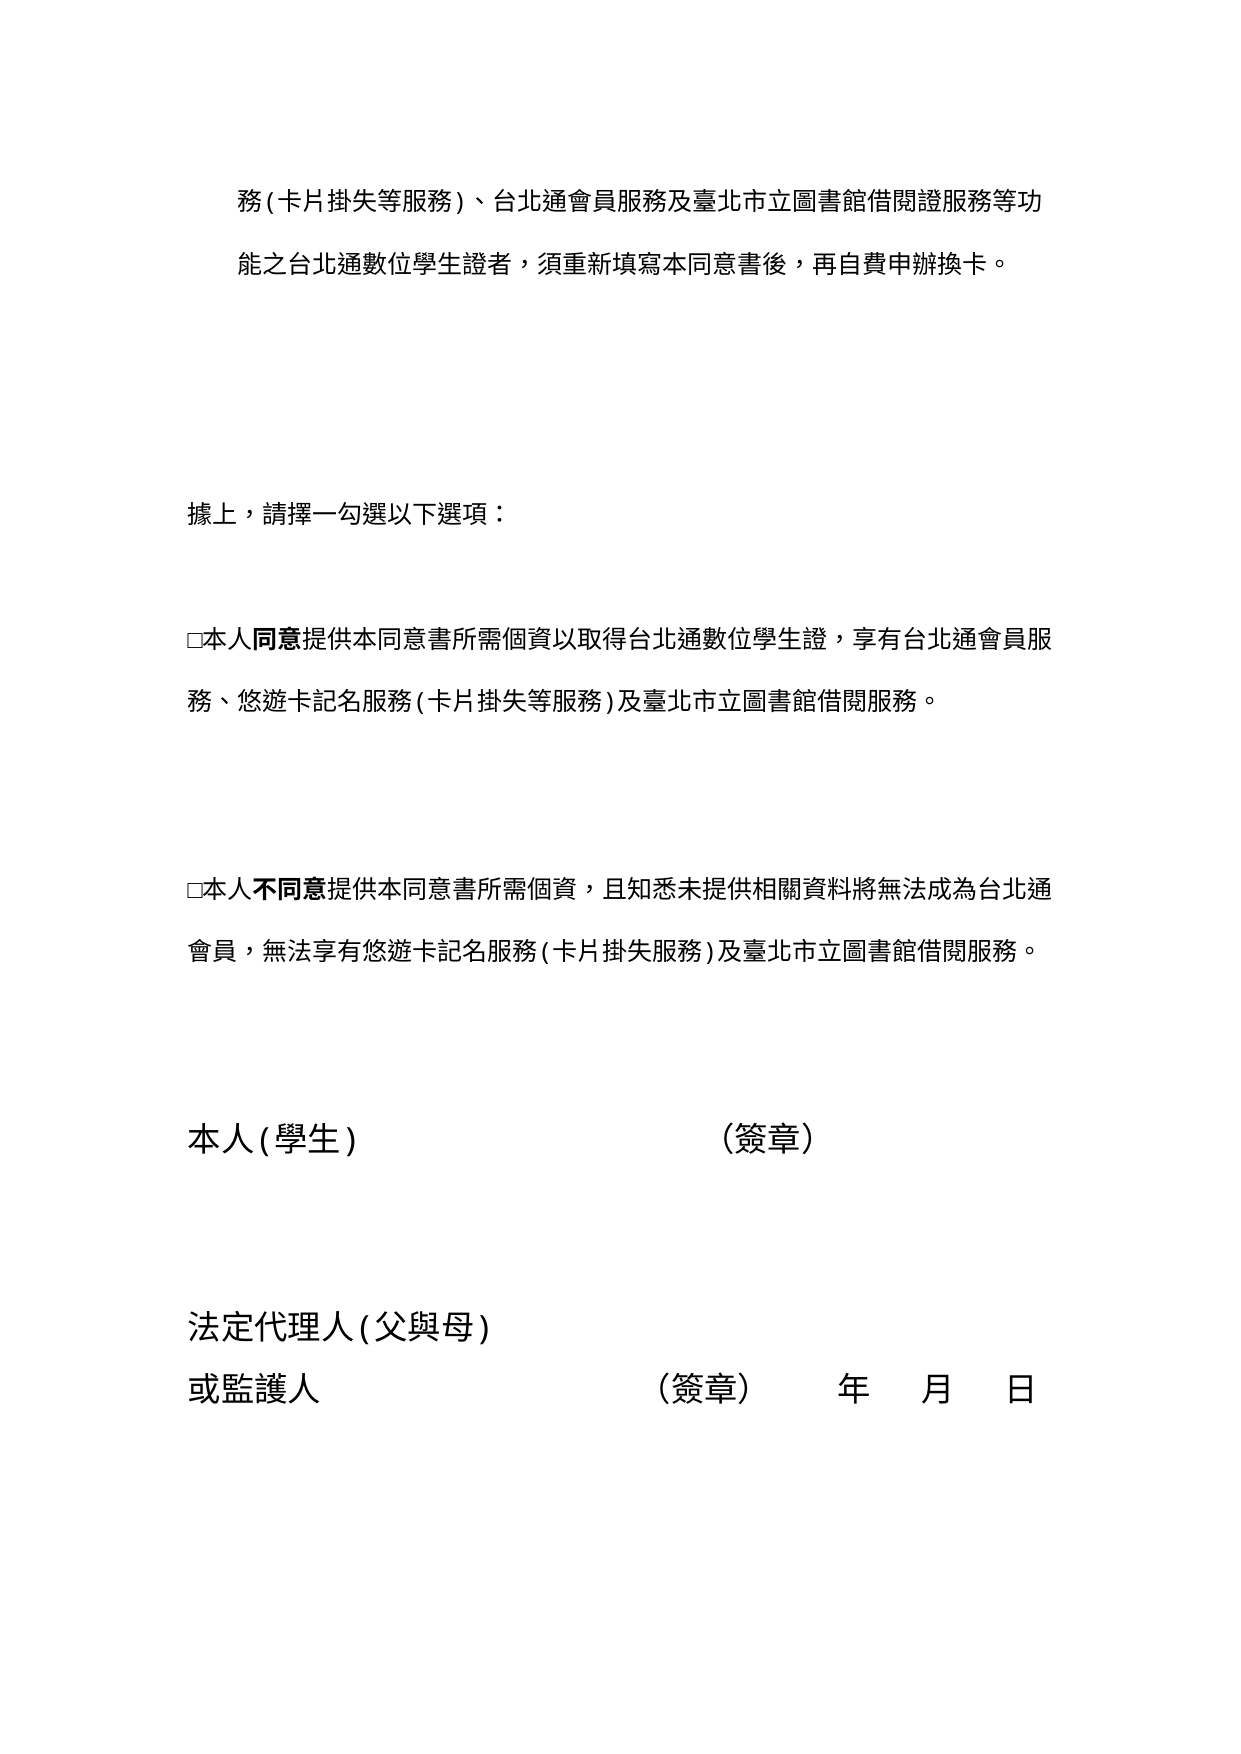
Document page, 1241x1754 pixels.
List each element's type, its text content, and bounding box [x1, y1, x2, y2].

text □本人不同意提供本同意書所需個資，且知悉未提供相關資料將無法成為台北通會員，無法享有悠遊卡記名服務(卡片掛失服務)及臺北市立圖書館借閱服務。 [187, 846, 1053, 971]
text 據上，請擇一勾選以下選項： [187, 471, 1053, 533]
text 本人(學生) （簽章） [187, 1096, 1053, 1158]
list 務(卡片掛失等服務)、台北通會員服務及臺北市立圖書館借閱證服務等功能之台北通數位學生證者，須重新填寫本同意書後，再自費申辦換卡。 [187, 158, 1053, 283]
text 或監護人 （簽章） 年 月 日 [187, 1346, 1053, 1408]
text □本人同意提供本同意書所需個資以取得台北通數位學生證，享有台北通會員服務、悠遊卡記名服務(卡片掛失等服務)及臺北市立圖書館借閱服務。 [187, 596, 1053, 721]
text 法定代理人(父與母) [187, 1283, 1053, 1346]
